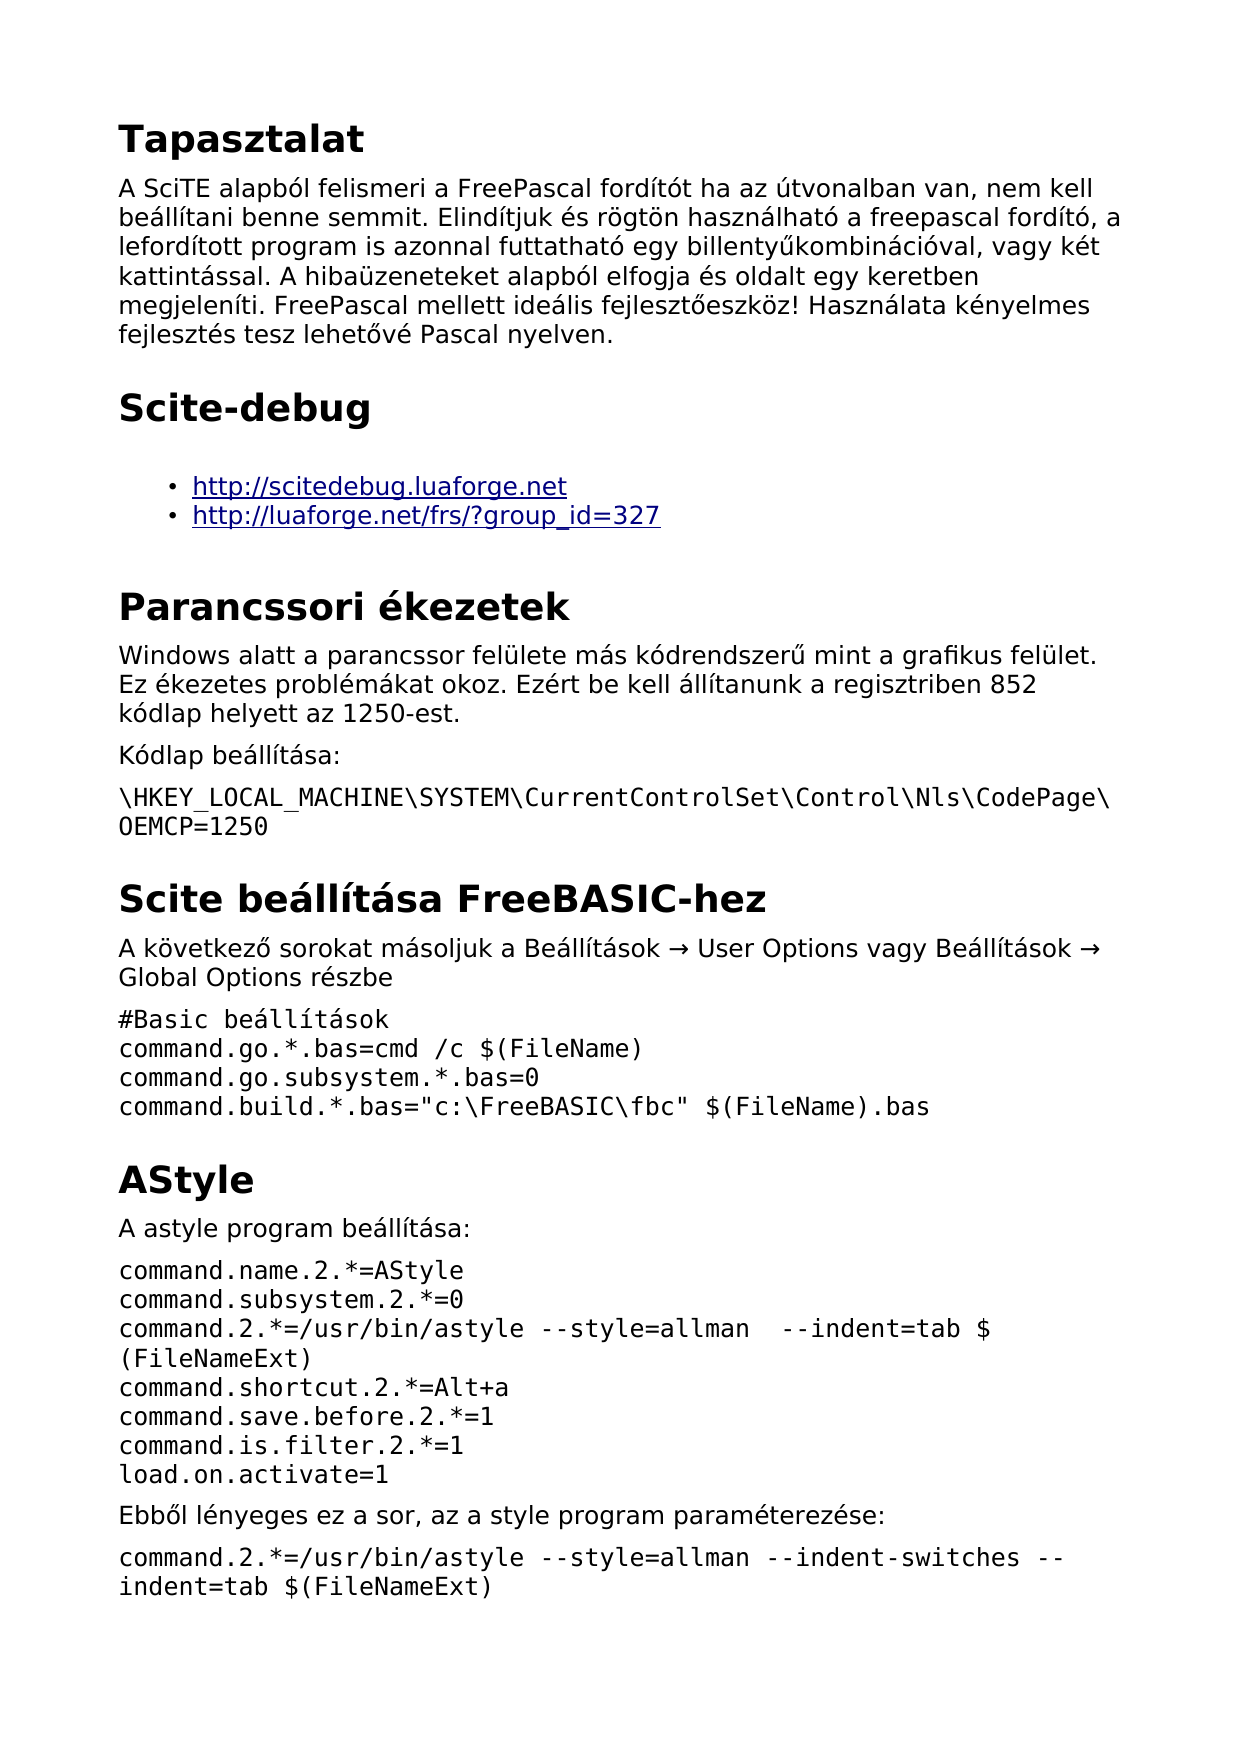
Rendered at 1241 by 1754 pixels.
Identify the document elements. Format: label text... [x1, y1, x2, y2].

subtitle AStyle [118, 1158, 1122, 1202]
text command.2.*=/usr/bin/astyle --style=allman --indent-switches --indent=tab $(FileNameExt) [118, 1543, 1122, 1601]
subtitle Tapasztalat [118, 118, 1122, 162]
text #Basic beállítások command.go.*.bas=cmd /c $(FileName) command.go.subsystem.*.bas=0 command.build.*.bas="c:\FreeBASIC\fbc" $(FileName).bas [118, 1005, 1122, 1122]
text A SciTE alapból felismeri a FreePascal fordítót ha az útvonalban van, nem kell beállítani benne semmit. Elindítjuk és rögtön használható a freepascal fordító, a lefordított program is azonnal futtatható egy billentyűkombinációval, vagy két kattintással. A hibaüzeneteket alapból elfogja és oldalt egy keretben megjeleníti. FreePascal mellett ideális fejlesztőeszköz! Használata kényelmes fejlesztés tesz lehetővé Pascal nyelven. [118, 174, 1122, 349]
list http://scitedebug.luaforge.net [177, 472, 1122, 502]
text command.name.2.*=AStyle command.subsystem.2.*=0 command.2.*=/usr/bin/astyle --style=allman --indent=tab $(FileNameExt) command.shortcut.2.*=Alt+a command.save.before.2.*=1 command.is.filter.2.*=1 load.on.activate=1 [118, 1256, 1122, 1490]
text A astyle program beállítása: [118, 1215, 1122, 1244]
list http://luaforge.net/frs/?group_id=327 [177, 502, 1122, 531]
subtitle Scite beállítása FreeBASIC-hez [118, 878, 1122, 922]
text \HKEY_LOCAL_MACHINE\SYSTEM\CurrentControlSet\Control\Nls\CodePage\ OEMCP=1250 [118, 783, 1122, 841]
text Kódlap beállítása: [118, 741, 1122, 771]
text Ebből lényeges ez a sor, az a style program paraméterezése: [118, 1501, 1122, 1531]
subtitle Scite-debug [118, 387, 1122, 430]
text A következő sorokat másoljuk a Beállítások → User Options vagy Beállítások → Global Options részbe [118, 934, 1122, 993]
subtitle Parancssori ékezetek [118, 585, 1122, 629]
text Windows alatt a parancssor felülete más kódrendszerű mint a grafikus felület. Ez ékezetes problémákat okoz. Ezért be kell állítanunk a regisztriben 852 kódlap helyett az 1250-est. [118, 641, 1122, 729]
